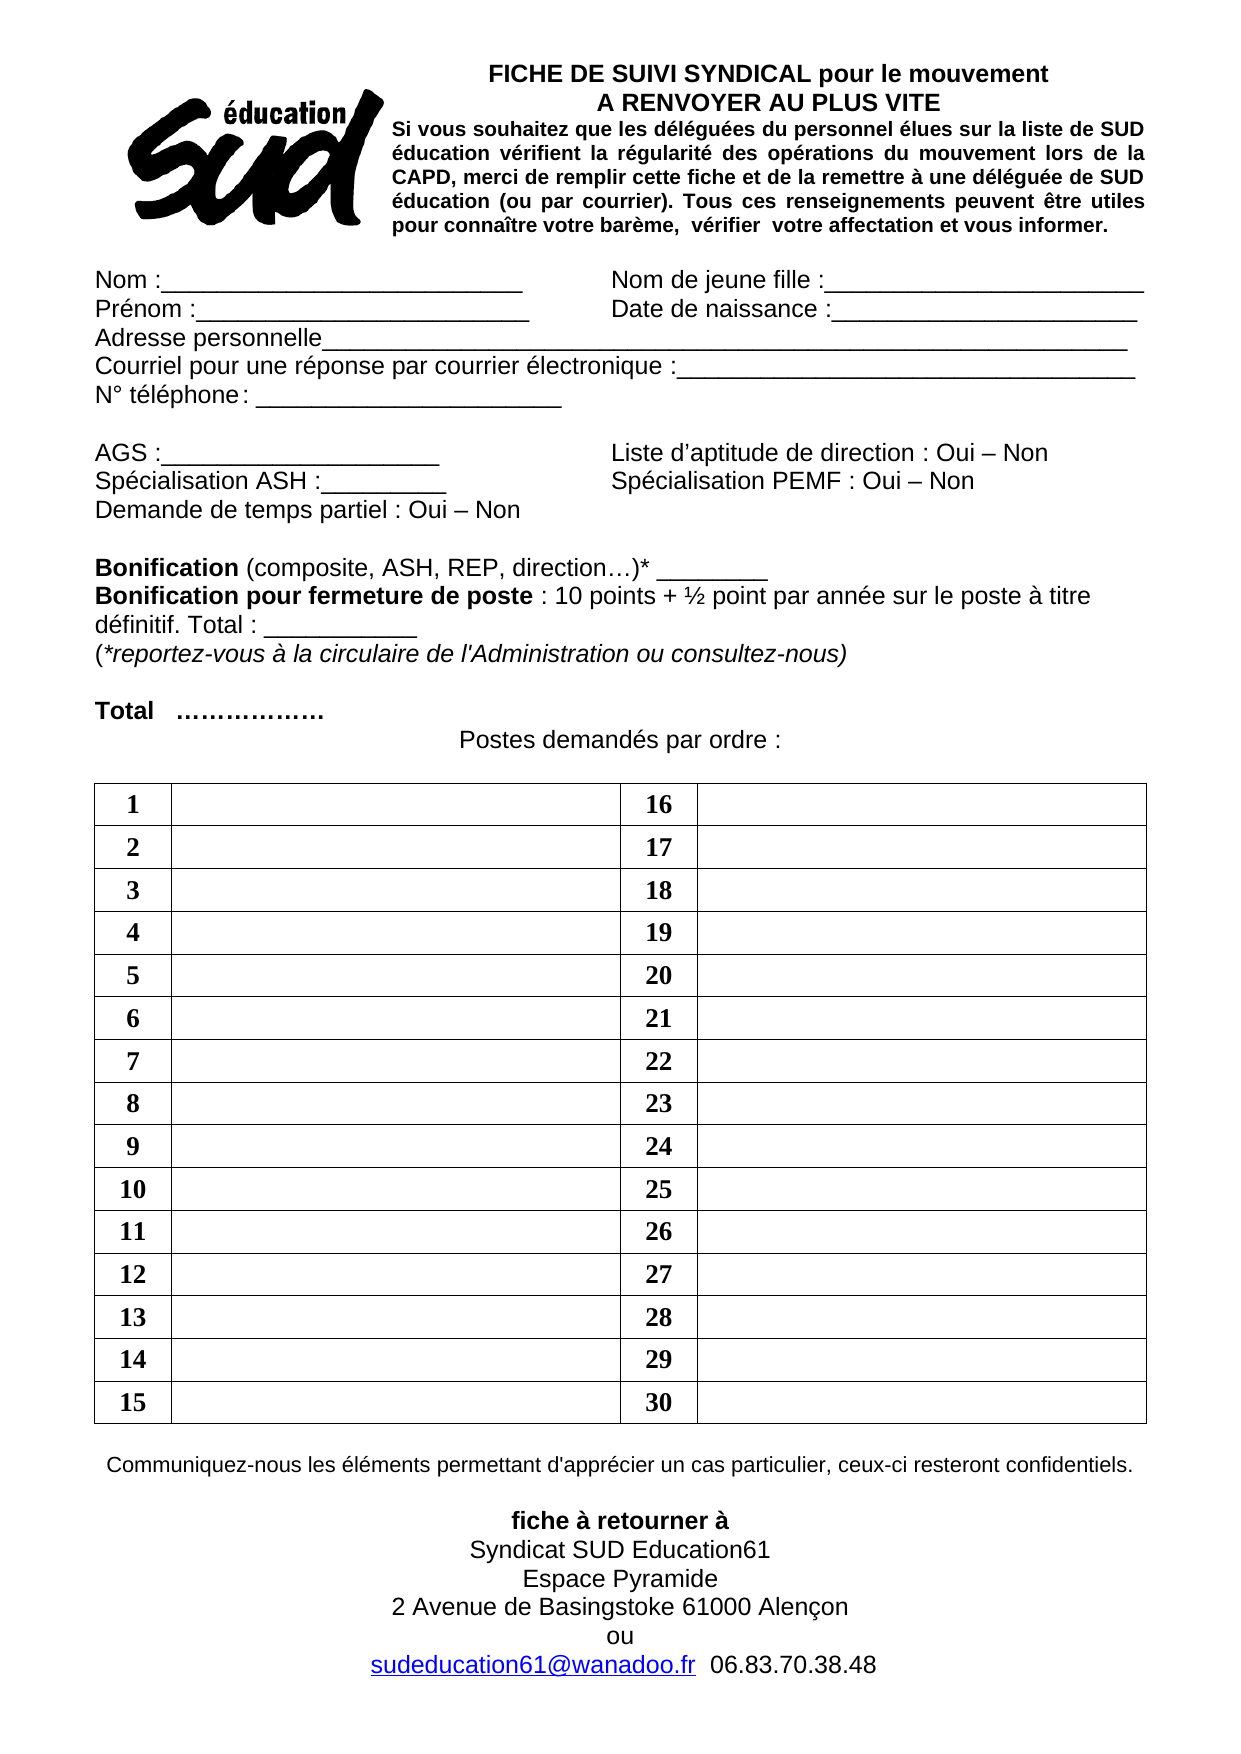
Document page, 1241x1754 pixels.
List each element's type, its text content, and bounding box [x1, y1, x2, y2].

table_cell 21 [621, 997, 697, 1039]
table_cell [172, 1296, 620, 1338]
text FICHE DE SUIVI SYNDICAL pour le mouvement A RENVOYER AU PLUS VITE [94, 59, 1146, 117]
table_cell [172, 1211, 620, 1252]
table_cell 23 [621, 1083, 697, 1124]
table_cell [698, 912, 1146, 953]
text Postes demandés par ordre : [94, 725, 1146, 754]
text Bonification (composite, ASH, REP, direction…)* ________ [94, 553, 1146, 581]
table_header [698, 784, 1146, 825]
table_cell 9 [95, 1125, 171, 1167]
table_cell 7 [95, 1040, 171, 1082]
text Bonification pour fermeture de poste : 10 points + ½ point par année sur le poste à titre définitif. Total : ___________ [94, 581, 1146, 639]
table_cell 15 [95, 1382, 171, 1423]
text Courriel pour une réponse par courrier électronique :_________________________________ [94, 351, 1146, 380]
table_cell [172, 826, 620, 868]
table_cell 26 [621, 1211, 697, 1252]
table_cell 19 [621, 912, 697, 953]
table_cell 17 [621, 826, 697, 868]
table_cell [698, 1254, 1146, 1295]
table_cell 27 [621, 1254, 697, 1295]
text Spécialisation ASH :_________ Spécialisation PEMF : Oui – Non [94, 466, 1146, 495]
text Total ……………… [94, 696, 1146, 725]
table_cell [698, 997, 1146, 1039]
table_header 1 [95, 784, 171, 825]
table_cell [698, 1083, 1146, 1124]
table_cell 13 [95, 1296, 171, 1338]
table_header [172, 784, 620, 825]
table_header 16 [621, 784, 697, 825]
text N° téléphone : ______________________ [94, 380, 1146, 409]
table_cell 30 [621, 1382, 697, 1423]
text Si vous souhaitez que les déléguées du personnel élues sur la liste de SUD éducation vérifient la régularité des opérations du mouvement lors de la CAPD, merci de remplir cette fiche et de la remettre à une déléguée de SUD éducation (ou par courrier). Tous ces renseignements peuvent être utiles pour connaître votre barème, vérifier votre affectation et vous informer. [392, 117, 1146, 236]
table_cell 12 [95, 1254, 171, 1295]
text Demande de temps partiel : Oui – Non [94, 495, 1146, 524]
text Espace Pyramide [94, 1563, 1146, 1592]
table_cell [698, 1168, 1146, 1210]
text Syndicat SUD Education61 [94, 1535, 1146, 1563]
table_cell [698, 1040, 1146, 1082]
table_cell [698, 869, 1146, 911]
table_cell 8 [95, 1083, 171, 1124]
text Communiquez-nous les éléments permettant d'apprécier un cas particulier, ceux-ci resteront confidentiels. [94, 1452, 1146, 1477]
table_cell 3 [95, 869, 171, 911]
text AGS :____________________ Liste d’aptitude de direction : Oui – Non [94, 438, 1146, 466]
table_cell [172, 1254, 620, 1295]
text Nom :__________________________ Nom de jeune fille :_______________________ [94, 265, 1146, 294]
text 2 Avenue de Basingstoke 61000 Alençon [94, 1592, 1146, 1621]
table_cell 29 [621, 1339, 697, 1381]
table_cell [172, 869, 620, 911]
table_cell [172, 912, 620, 953]
text Adresse personnelle__________________________________________________________ [94, 323, 1146, 351]
table_cell [698, 1211, 1146, 1252]
table_cell 4 [95, 912, 171, 953]
table_cell [172, 1382, 620, 1423]
table_cell [172, 955, 620, 996]
table_cell 10 [95, 1168, 171, 1210]
table_cell [698, 955, 1146, 996]
picture [123, 79, 392, 232]
table_cell 24 [621, 1125, 697, 1167]
table_cell 18 [621, 869, 697, 911]
table_cell 11 [95, 1211, 171, 1252]
table_cell [172, 1040, 620, 1082]
text (*reportez-vous à la circulaire de l'Administration ou consultez-nous) [94, 639, 1146, 668]
table_cell [172, 1339, 620, 1381]
table_cell 28 [621, 1296, 697, 1338]
text fiche à retourner à [94, 1506, 1146, 1535]
table_cell [698, 826, 1146, 868]
table_cell [698, 1339, 1146, 1381]
text sudeducation61@wanadoo.fr 06.83.70.38.48 [94, 1650, 1146, 1678]
table_cell 5 [95, 955, 171, 996]
table_cell [172, 1125, 620, 1167]
table_cell [698, 1382, 1146, 1423]
text [94, 117, 392, 236]
table_cell [698, 1296, 1146, 1338]
table_cell [172, 1168, 620, 1210]
table_cell 20 [621, 955, 697, 996]
table_cell [698, 1125, 1146, 1167]
table_cell 2 [95, 826, 171, 868]
table_cell 14 [95, 1339, 171, 1381]
table_cell 22 [621, 1040, 697, 1082]
text ou [94, 1621, 1146, 1650]
text Prénom :________________________ Date de naissance :______________________ [94, 294, 1146, 323]
table_cell [172, 1083, 620, 1124]
table_cell [172, 997, 620, 1039]
table_cell 25 [621, 1168, 697, 1210]
table_cell 6 [95, 997, 171, 1039]
